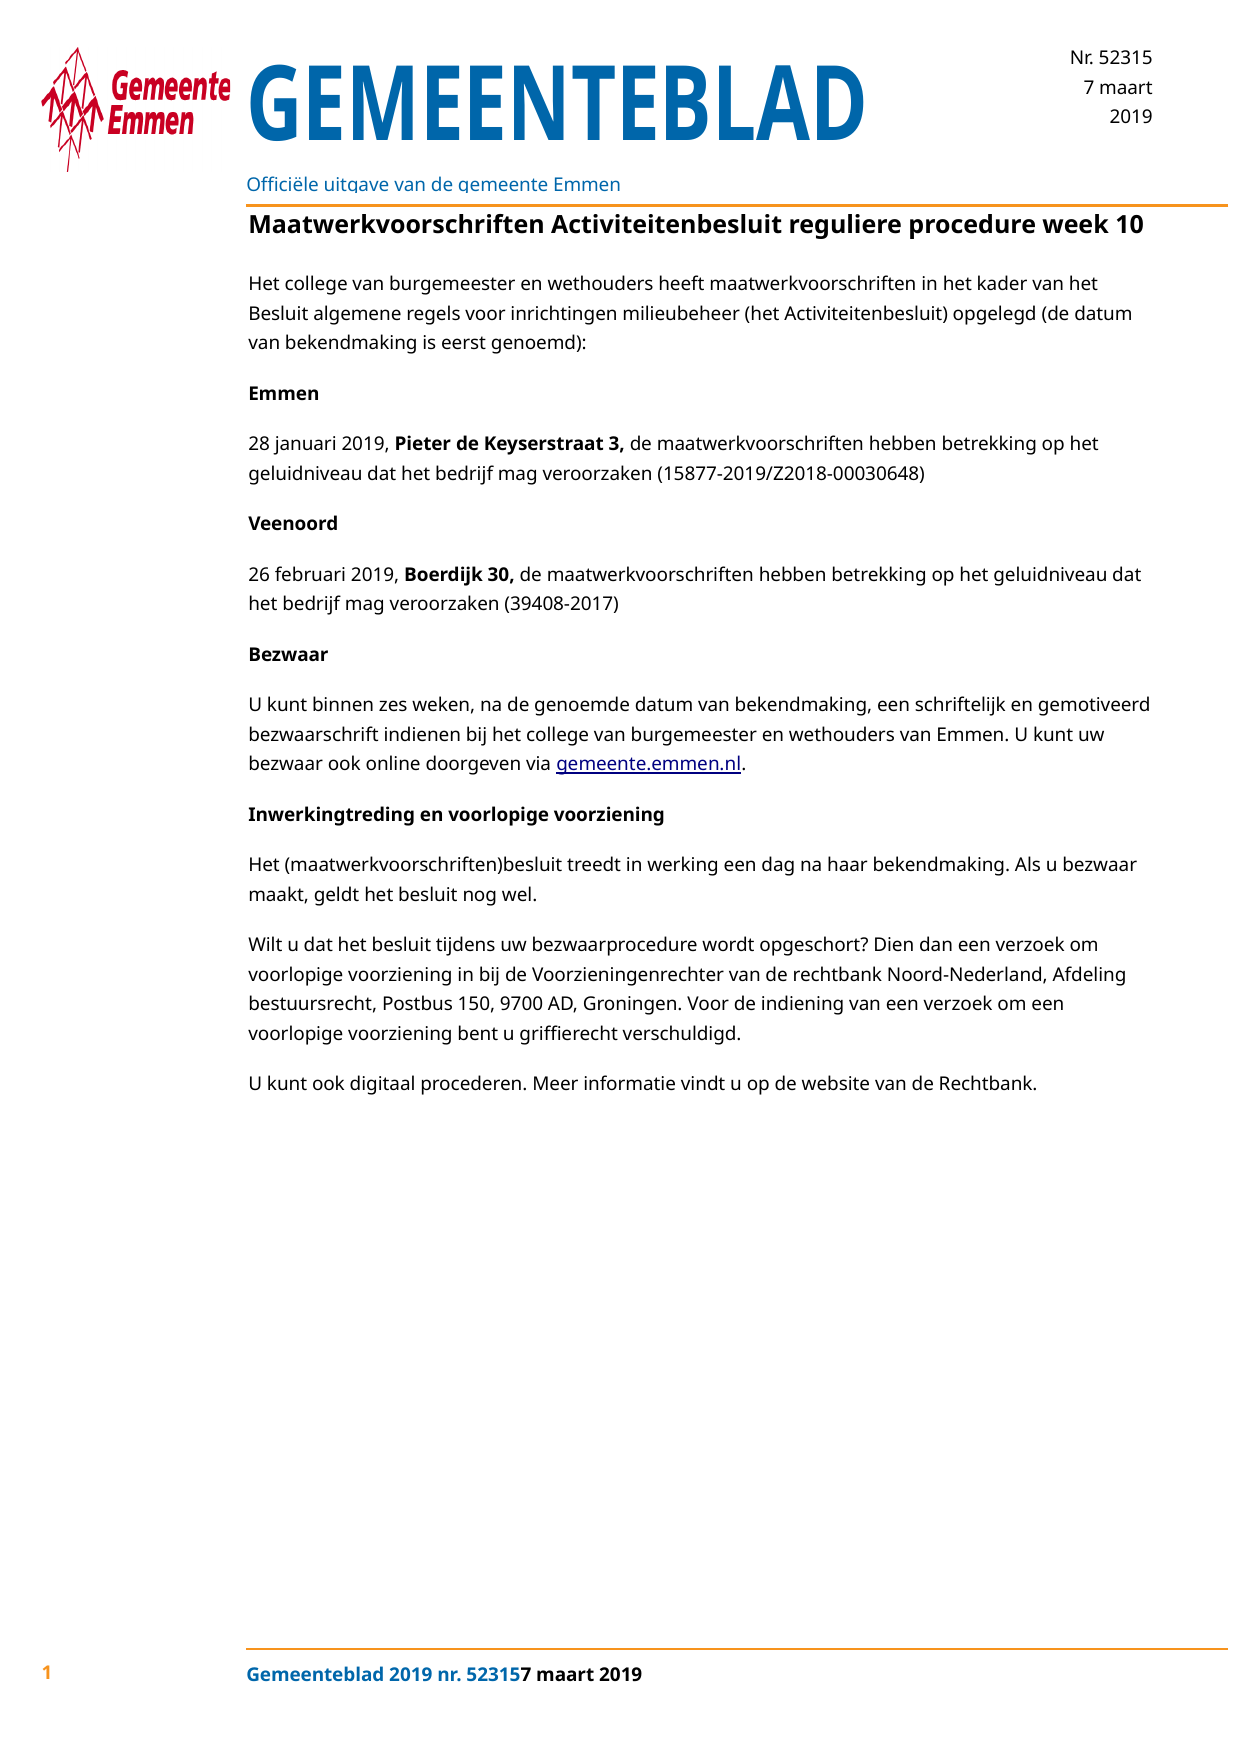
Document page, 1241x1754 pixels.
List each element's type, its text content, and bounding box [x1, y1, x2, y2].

text 26 februari 2019, Boerdijk 30, de maatwerkvoorschriften hebben betrekking op het geluidniveau dat het bedrijf mag veroorzaken (39408-2017) [248, 561, 1152, 616]
text Maatwerkvoorschriften Activiteitenbesluit reguliere procedure week 10 [248, 207, 1152, 241]
text Inwerkingtreding en voorlopige voorziening [248, 801, 1152, 826]
text Wilt u dat het besluit tijdens uw bezwaarprocedure wordt opgeschort? Dien dan een verzoek om voorlopige voorziening in bij de Voorzieningenrechter van de rechtbank Noord-Nederland, Afdeling bestuursrecht, Postbus 150, 9700 AD, Groningen. Voor de indiening van een verzoek om een voorlopige voorziening bent u griffierecht verschuldigd. [248, 931, 1152, 1046]
text U kunt binnen zes weken, na de genoemde datum van bekendmaking, een schriftelijk en gemotiveerd bezwaarschrift indienen bij het college van burgemeester en wethouders van Emmen. U kunt uw bezwaar ook online doorgeven via gemeente.emmen.nl. [248, 691, 1152, 776]
text Het (maatwerkvoorschriften)besluit treedt in werking een dag na haar bekendmaking. Als u bezwaar maakt, geldt het besluit nog wel. [248, 851, 1152, 906]
text 28 januari 2019, Pieter de Keyserstraat 3, de maatwerkvoorschriften hebben betrekking op het geluidniveau dat het bedrijf mag veroorzaken (15877-2019/Z2018-00030648) [248, 430, 1152, 486]
text U kunt ook digitaal procederen. Meer informatie vindt u op de website van de Rechtbank. [248, 1070, 1152, 1096]
picture [41, 47, 231, 172]
text Emmen [248, 380, 1152, 406]
text Het college van burgemeester en wethouders heeft maatwerkvoorschriften in het kader van het Besluit algemene regels voor inrichtingen milieubeheer (het Activiteitenbesluit) opgelegd (de datum van bekendmaking is eerst genoemd): [248, 270, 1152, 355]
text Veenoord [248, 510, 1152, 536]
text Bezwaar [248, 641, 1152, 666]
